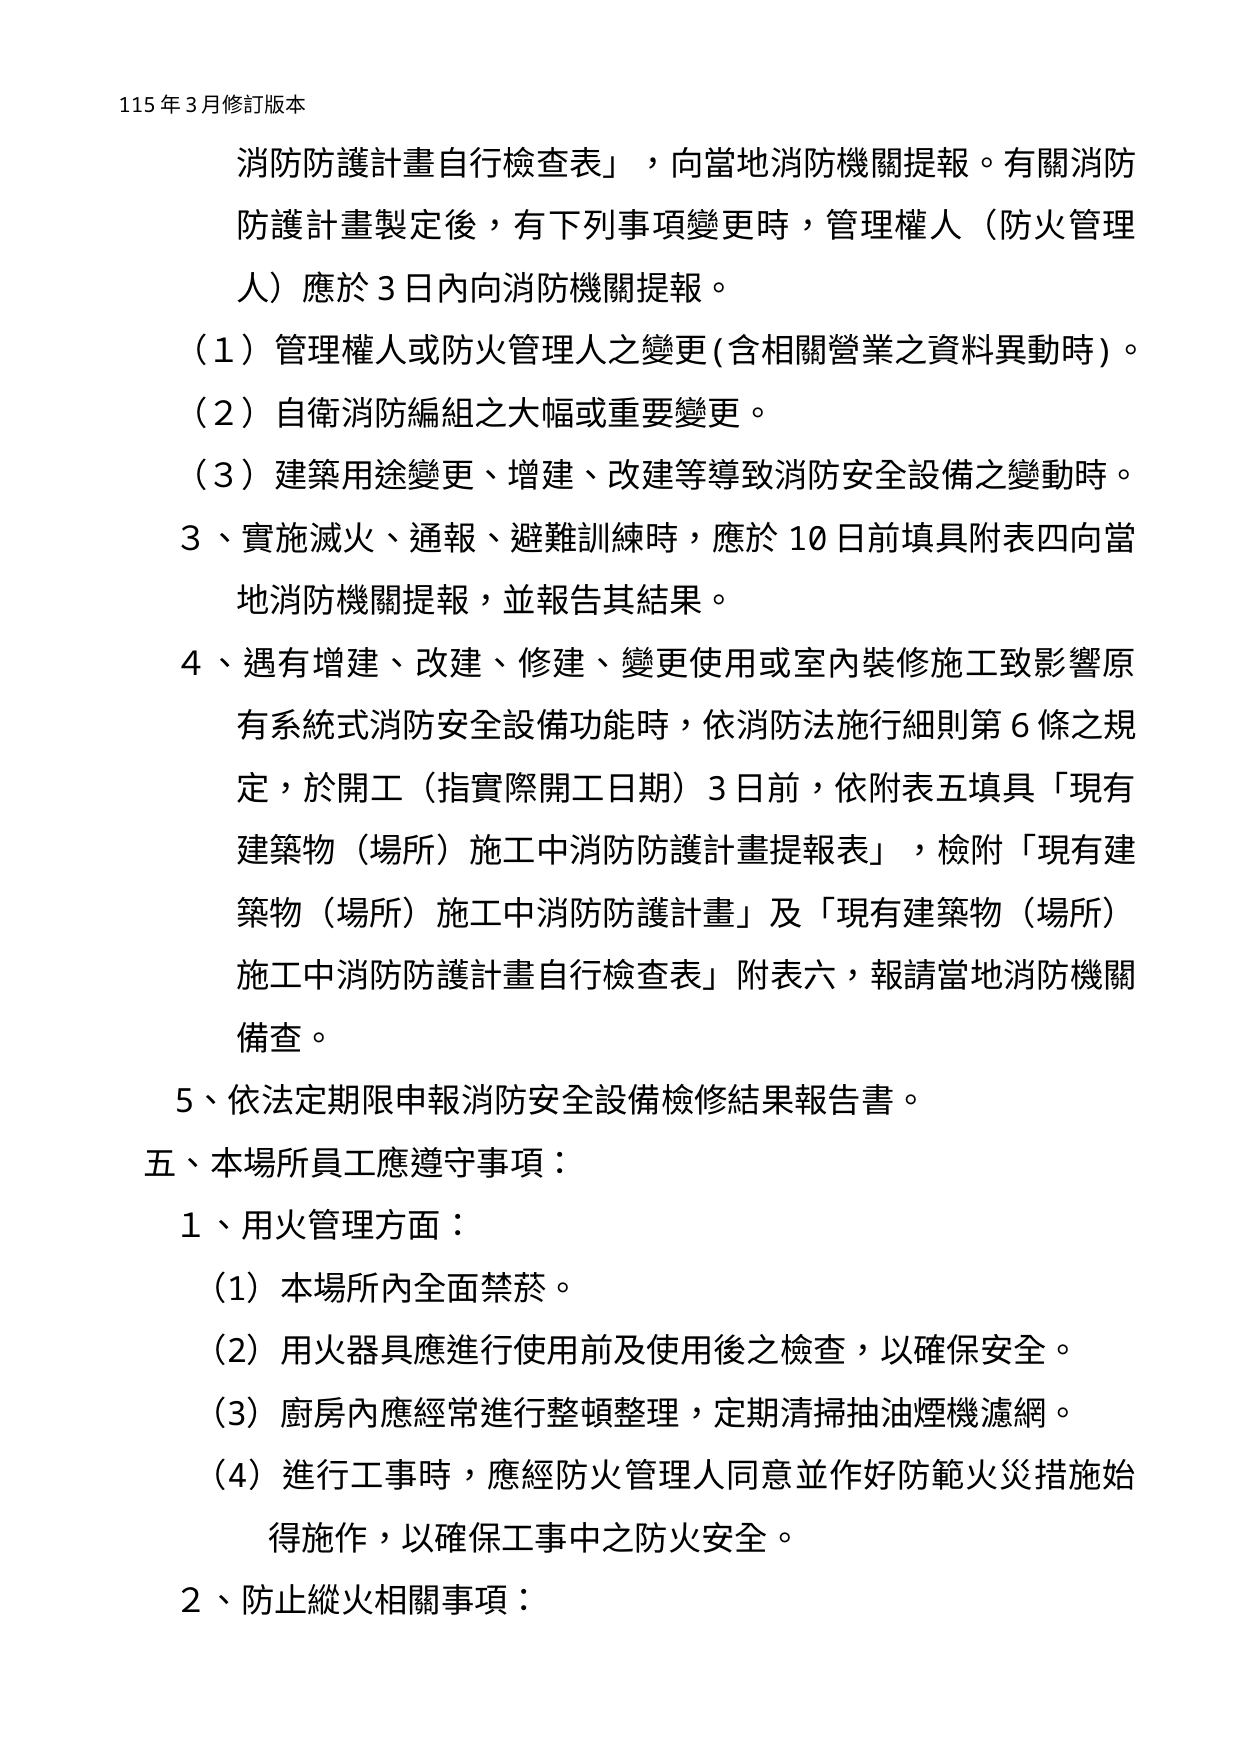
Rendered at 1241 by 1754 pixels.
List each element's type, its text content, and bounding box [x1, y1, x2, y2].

text ４、遇有增建、改建、修建、變更使用或室內裝修施工致影響原有系統式消防安全設備功能時，依消防法施行細則第6條之規定，於開工（指實際開工日期）3日前，依附表五填具「現有建築物（場所）施工中消防防護計畫提報表」，檢附「現有建築物（場所）施工中消防防護計畫」及「現有建築物（場所）施工中消防防護計畫自行檢查表」附表六，報請當地消防機關備查。 [174, 619, 1137, 1056]
text （１）管理權人或防火管理人之變更(含相關營業之資料異動時)。 [174, 306, 1137, 369]
text ２、防止縱火相關事項： [174, 1556, 1137, 1619]
text （3）廚房內應經常進行整頓整理，定期清掃抽油煙機濾網。 [193, 1369, 1137, 1431]
text 消防防護計畫自行檢查表」，向當地消防機關提報。有關消防防護計畫製定後，有下列事項變更時，管理權人（防火管理人）應於3日內向消防機關提報。 [174, 119, 1137, 306]
text （３）建築用途變更、增建、改建等導致消防安全設備之變動時。 [174, 431, 1137, 494]
text （4）進行工事時，應經防火管理人同意並作好防範火災措施始得施作，以確保工事中之防火安全。 [193, 1431, 1137, 1556]
text 五、本場所員工應遵守事項： [143, 1119, 1137, 1181]
text 5、依法定期限申報消防安全設備檢修結果報告書。 [174, 1056, 1137, 1119]
text １、用火管理方面： [174, 1181, 1137, 1244]
text （２）自衛消防編組之大幅或重要變更。 [174, 369, 1137, 431]
text ３、實施滅火、通報、避難訓練時，應於10日前填具附表四向當地消防機關提報，並報告其結果。 [174, 494, 1137, 619]
text （1）本場所內全面禁菸。 [193, 1244, 1137, 1306]
text （2）用火器具應進行使用前及使用後之檢查，以確保安全。 [193, 1306, 1137, 1369]
